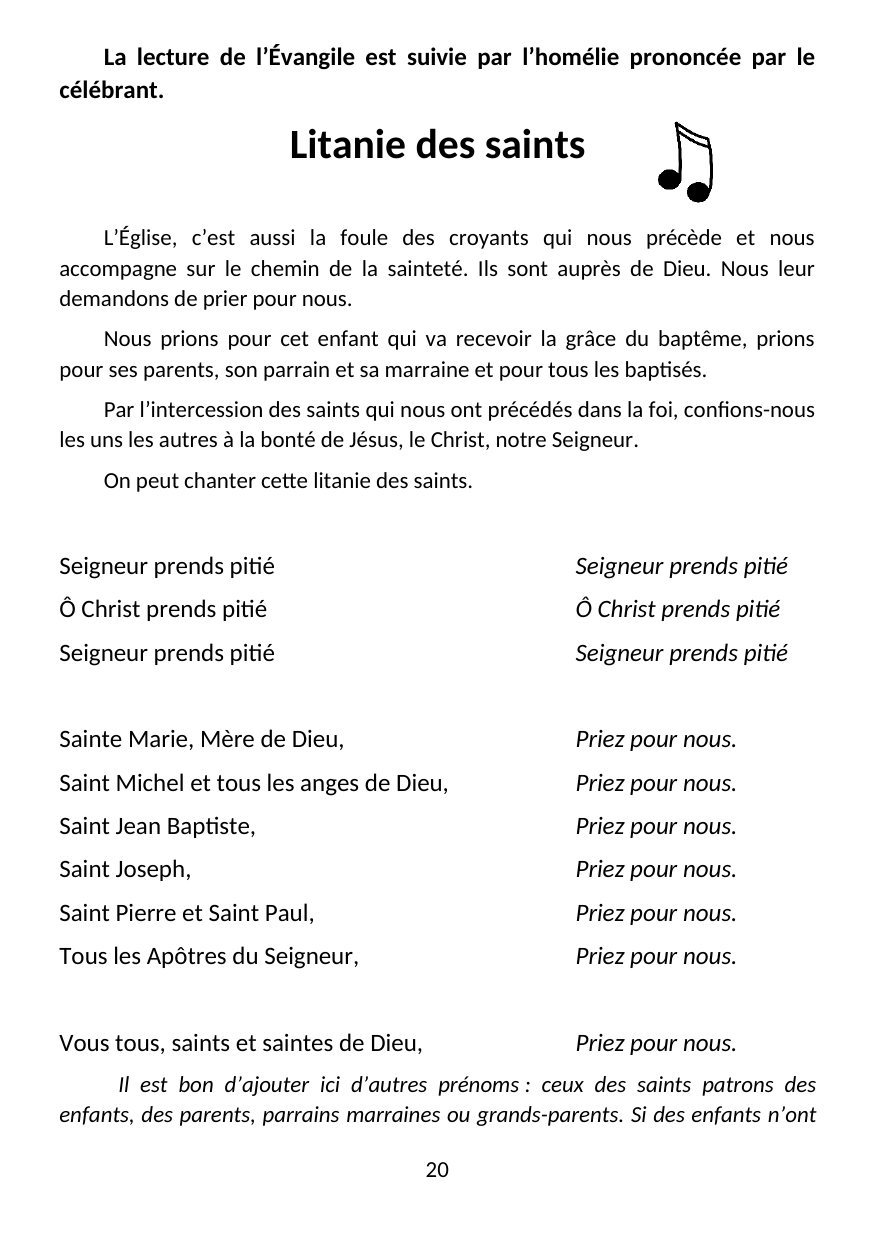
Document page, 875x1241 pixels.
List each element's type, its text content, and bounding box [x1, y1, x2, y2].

text L’Église, c’est aussi la foule des croyants qui nous précède et nous accompagne sur le chemin de la sainteté. Ils sont auprès de Dieu. Nous leur demandons de prier pour nous. [59, 223, 816, 312]
text [721, 118, 816, 168]
text Vous tous, saints et saintes de Dieu, Priez pour nous. [59, 1027, 816, 1057]
text On peut chanter cette litanie des saints. [59, 466, 816, 494]
text Par l’intercession des saints qui nous ont précédés dans la foi, confions-nous les uns les autres à la bonté de Jésus, le Christ, notre Seigneur. [59, 395, 816, 454]
text Tous les Apôtres du Seigneur, Priez pour nous. [59, 940, 816, 971]
text Saint Pierre et Saint Paul, Priez pour nous. [59, 897, 816, 927]
text Il est bon d’ajouter ici d’autres prénoms : ceux des saints patrons des enfants, des parents, parrains marraines ou grands-parents. Si des enfants n’ont [59, 1070, 816, 1128]
text Seigneur prends pitié Seigneur prends pitié [59, 637, 816, 667]
picture [650, 110, 721, 210]
text Seigneur prends pitié Seigneur prends pitié [59, 550, 816, 581]
text Saint Jean Baptiste, Priez pour nous. [59, 810, 816, 841]
text La lecture de l’Évangile est suivie par l’homélie prononcée par le célébrant. [59, 41, 816, 105]
text Sainte Marie, Mère de Dieu, Priez pour nous. [59, 723, 816, 754]
text Saint Joseph, Priez pour nous. [59, 853, 816, 884]
text Ô Christ prends pitié Ô Christ prends pitié [59, 593, 816, 624]
text Litanie des saints [59, 118, 650, 168]
text Saint Michel et tous les anges de Dieu, Priez pour nous. [59, 767, 816, 797]
text Nous prions pour cet enfant qui va recevoir la grâce du baptême, prions pour ses parents, son parrain et sa marraine et pour tous les baptisés. [59, 324, 816, 383]
